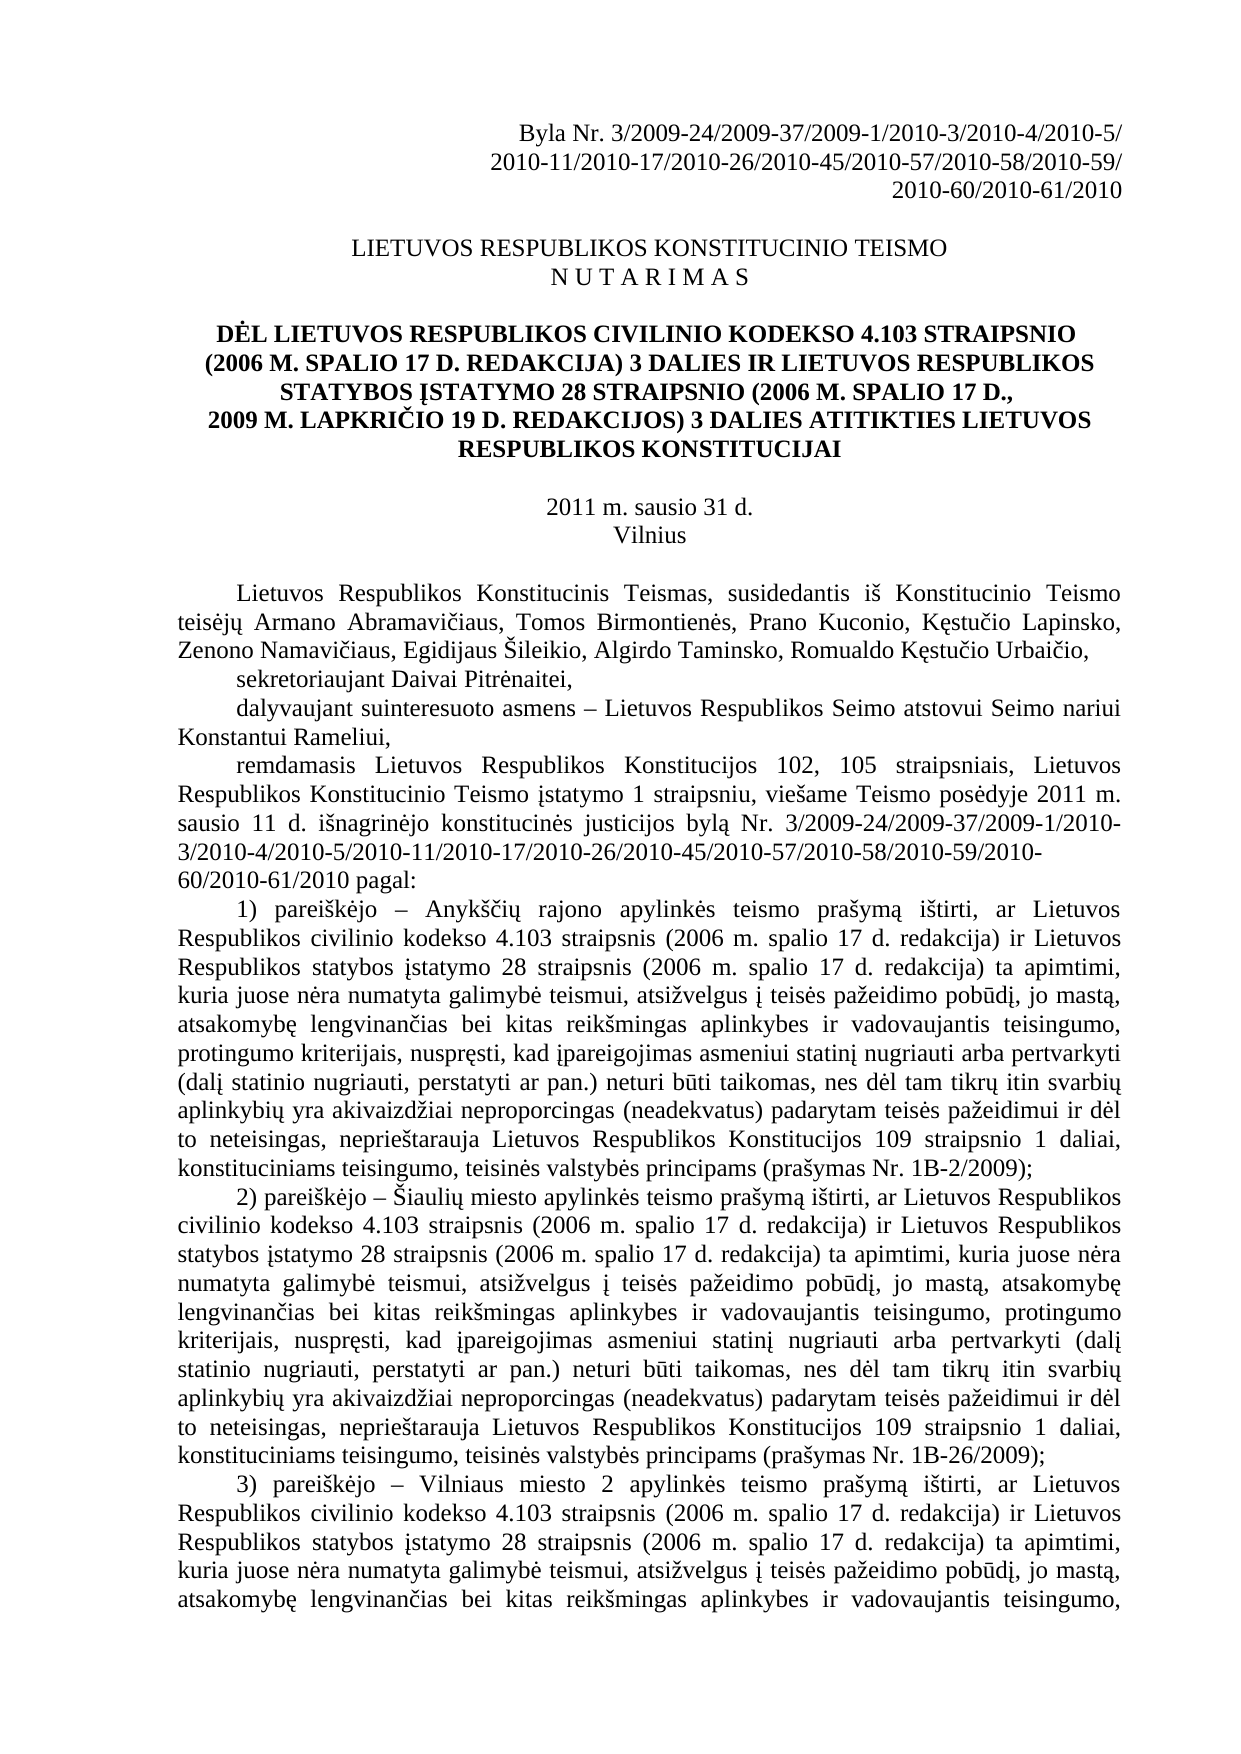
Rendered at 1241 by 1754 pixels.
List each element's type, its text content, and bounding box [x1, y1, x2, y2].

text Lietuvos Respublikos Konstitucinis Teismas, susidedantis iš Konstitucinio Teismo teisėjų Armano Abramavičiaus, Tomos Birmontienės, Prano Kuconio, Kęstučio Lapinsko, Zenono Namavičiaus, Egidijaus Šileikio, Algirdo Taminsko, Romualdo Kęstučio Urbaičio, [177, 578, 1122, 664]
text 2010-60/2010-61/2010 [177, 176, 1122, 204]
text 1) pareiškėjo – Anykščių rajono apylinkės teismo prašymą ištirti, ar Lietuvos Respublikos civilinio kodekso 4.103 straipsnis (2006 m. spalio 17 d. redakcija) ir Lietuvos Respublikos statybos įstatymo 28 straipsnis (2006 m. spalio 17 d. redakcija) ta apimtimi, kuria juose nėra numatyta galimybė teismui, atsižvelgus į teisės pažeidimo pobūdį, jo mastą, atsakomybę lengvinančias bei kitas reikšmingas aplinkybes ir vadovaujantis teisingumo, protingumo kriterijais, nuspręsti, kad įpareigojimas asmeniui statinį nugriauti arba pertvarkyti (dalį statinio nugriauti, perstatyti ar pan.) neturi būti taikomas, nes dėl tam tikrų itin svarbių aplinkybių yra akivaizdžiai neproporcingas (neadekvatus) padarytam teisės pažeidimui ir dėl to neteisingas, neprieštarauja Lietuvos Respublikos Konstitucijos 109 straipsnio 1 daliai, konstituciniams teisingumo, teisinės valstybės principams (prašymas Nr. 1B-2/2009); [177, 894, 1122, 1182]
text dalyvaujant suinteresuoto asmens – Lietuvos Respublikos Seimo atstovui Seimo nariui Konstantui Rameliui, [177, 693, 1122, 751]
text sekretoriaujant Daivai Pitrėnaitei, [177, 664, 1122, 693]
text Byla Nr. 3/2009-24/2009-37/2009-1/2010-3/2010-4/2010-5/ [177, 118, 1122, 147]
text 2011 m. sausio 31 d. [177, 492, 1122, 521]
text LIETUVOS RESPUBLIKOS KONSTITUCINIO TEISMO [177, 233, 1122, 262]
text 2010-11/2010-17/2010-26/2010-45/2010-57/2010-58/2010-59/ [177, 147, 1122, 176]
text remdamasis Lietuvos Respublikos Konstitucijos 102, 105 straipsniais, Lietuvos Respublikos Konstitucinio Teismo įstatymo 1 straipsniu, viešame Teismo posėdyje 2011 m. sausio 11 d. išnagrinėjo konstitucinės justicijos bylą Nr. 3/2009-24/2009-37/2009-1/2010-3/2010-4/2010-5/2010-11/2010-17/2010-26/2010-45/2010-57/2010-58/2010-59/2010-60/2010-61/2010 pagal: [177, 751, 1122, 894]
text 3) pareiškėjo – Vilniaus miesto 2 apylinkės teismo prašymą ištirti, ar Lietuvos Respublikos civilinio kodekso 4.103 straipsnis (2006 m. spalio 17 d. redakcija) ir Lietuvos Respublikos statybos įstatymo 28 straipsnis (2006 m. spalio 17 d. redakcija) ta apimtimi, kuria juose nėra numatyta galimybė teismui, atsižvelgus į teisės pažeidimo pobūdį, jo mastą, atsakomybę lengvinančias bei kitas reikšmingas aplinkybes ir vadovaujantis teisingumo, [177, 1469, 1122, 1613]
text Dėl Lietuvos Respublikos civilinio kodekso 4.103 straipsnio (2006 m. spalio 17 d. redakcija) 3 dalies ir lietuvos respublikos statybos įstatymo 28 straipsnio (2006 m. spalio 17 d., 2009 m. lapkričio 19 d. redakcijOS) 3 dalies ATITIKTIES LIETUVOS RESPUBLIKOS KONSTITUCIJAI [177, 319, 1122, 463]
text Vilnius [177, 521, 1122, 549]
text 2) pareiškėjo – Šiaulių miesto apylinkės teismo prašymą ištirti, ar Lietuvos Respublikos civilinio kodekso 4.103 straipsnis (2006 m. spalio 17 d. redakcija) ir Lietuvos Respublikos statybos įstatymo 28 straipsnis (2006 m. spalio 17 d. redakcija) ta apimtimi, kuria juose nėra numatyta galimybė teismui, atsižvelgus į teisės pažeidimo pobūdį, jo mastą, atsakomybę lengvinančias bei kitas reikšmingas aplinkybes ir vadovaujantis teisingumo, protingumo kriterijais, nuspręsti, kad įpareigojimas asmeniui statinį nugriauti arba pertvarkyti (dalį statinio nugriauti, perstatyti ar pan.) neturi būti taikomas, nes dėl tam tikrų itin svarbių aplinkybių yra akivaizdžiai neproporcingas (neadekvatus) padarytam teisės pažeidimui ir dėl to neteisingas, neprieštarauja Lietuvos Respublikos Konstitucijos 109 straipsnio 1 daliai, konstituciniams teisingumo, teisinės valstybės principams (prašymas Nr. 1B-26/2009); [177, 1182, 1122, 1469]
text N U T A R I M A S [177, 262, 1122, 291]
